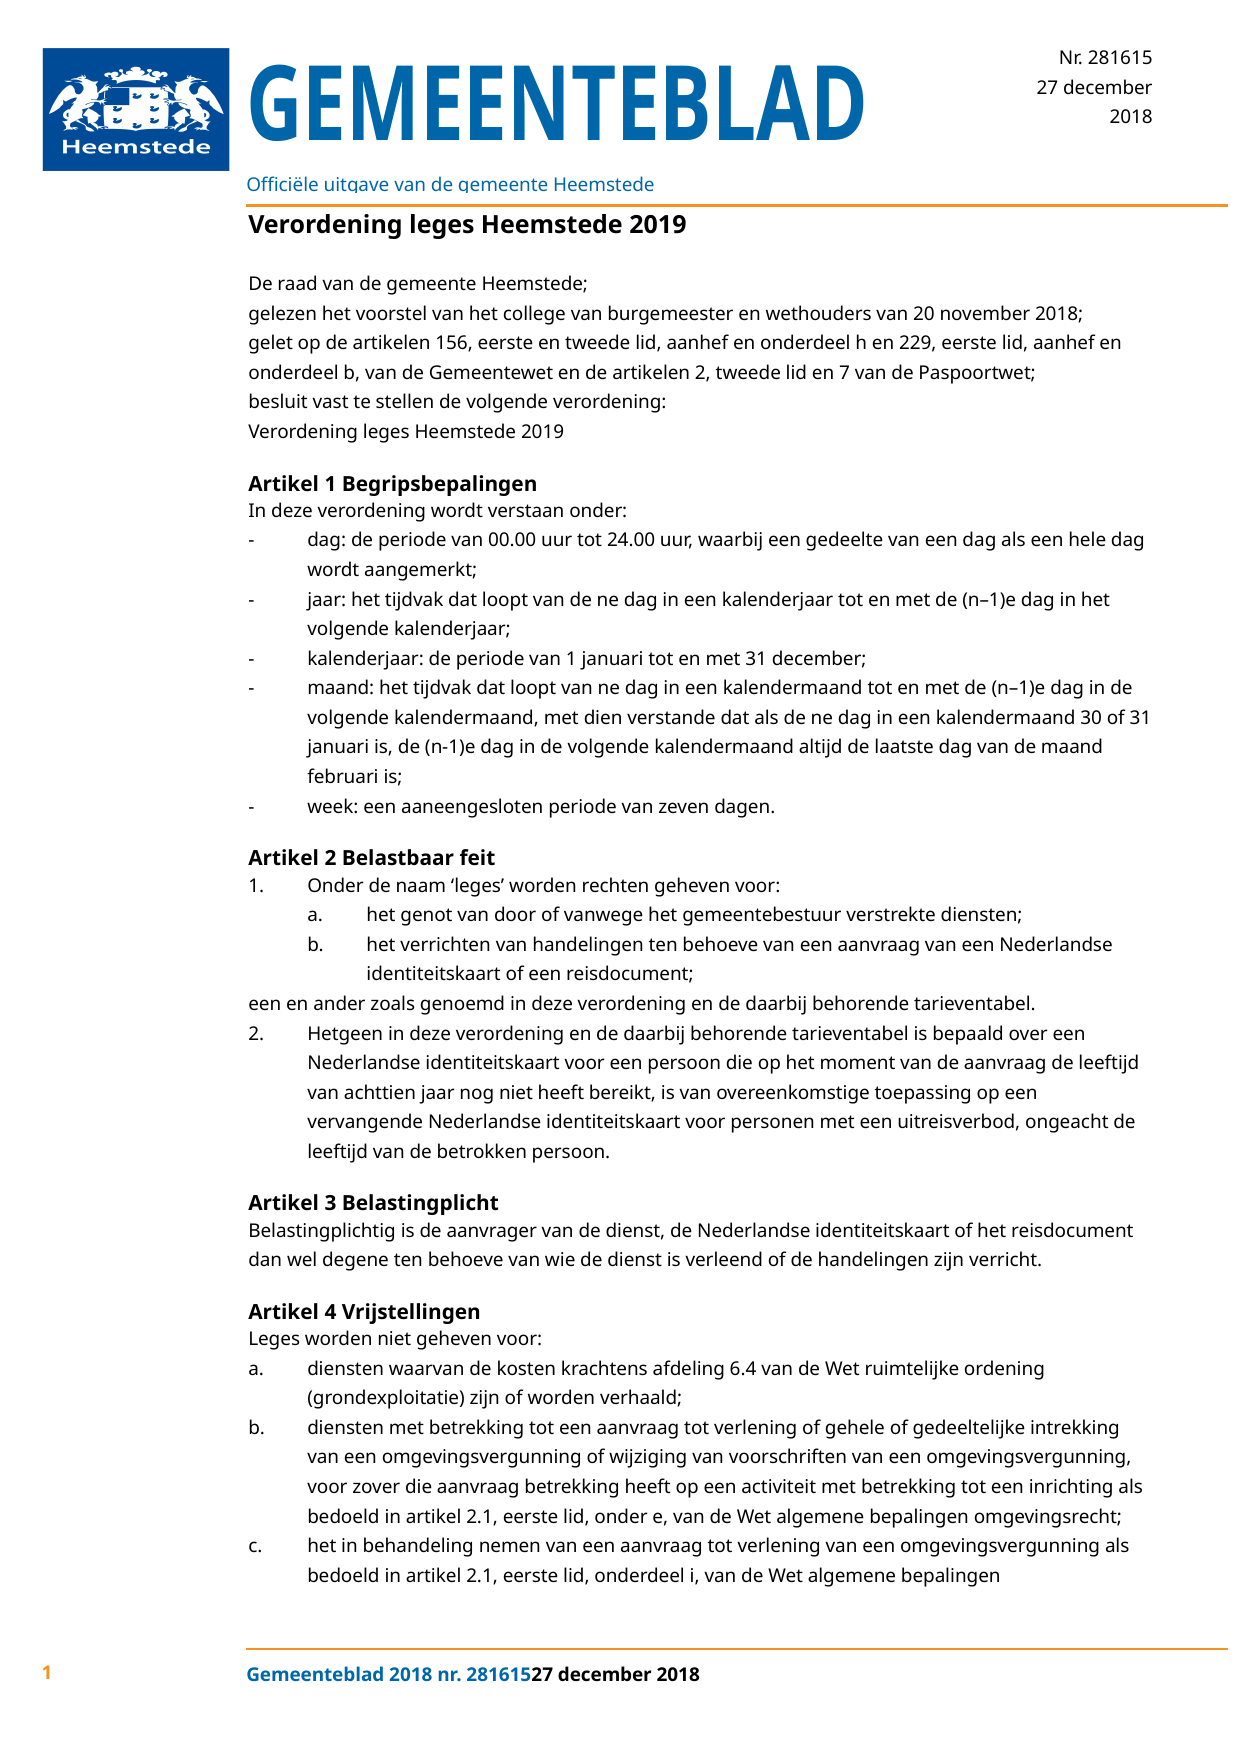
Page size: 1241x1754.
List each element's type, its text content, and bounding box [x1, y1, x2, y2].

list Onder de naam ‘leges’ worden rechten geheven voor: [248, 872, 1152, 897]
text Leges worden niet geheven voor: [248, 1325, 1152, 1351]
list het genot van door of vanwege het gemeentebestuur verstrekte diensten; [307, 901, 1152, 927]
text Belastingplichtig is de aanvrager van de dienst, de Nederlandse identiteitskaart of het reisdocument dan wel degene ten behoeve van wie de dienst is verleend of de handelingen zijn verricht. [248, 1217, 1152, 1272]
text Verordening leges Heemstede 2019 [248, 418, 1152, 444]
text Artikel 4 Vrijstellingen [248, 1297, 1152, 1325]
list jaar: het tijdvak dat loopt van de ne dag in een kalenderjaar tot en met de (n–1)e dag in het volgende kalenderjaar; [248, 586, 1152, 641]
list week: een aaneengesloten periode van zeven dagen. [248, 793, 1152, 819]
list Hetgeen in deze verordening en de daarbij behorende tarieventabel is bepaald over een Nederlandse identiteitskaart voor een persoon die op het moment van de aanvraag de leeftijd van achttien jaar nog niet heeft bereikt, is van overeenkomstige toepassing op een vervangende Nederlandse identiteitskaart voor personen met een uitreisverbod, ongeacht de leeftijd van de betrokken persoon. [248, 1020, 1152, 1164]
text Artikel 3 Belastingplicht [248, 1188, 1152, 1217]
text In deze verordening wordt verstaan onder: [248, 497, 1152, 523]
picture [41, 47, 231, 172]
text gelezen het voorstel van het college van burgemeester en wethouders van 20 november 2018; [248, 300, 1152, 326]
list kalenderjaar: de periode van 1 januari tot en met 31 december; [248, 645, 1152, 671]
list maand: het tijdvak dat loopt van ne dag in een kalendermaand tot en met de (n–1)e dag in de volgende kalendermaand, met dien verstande dat als de ne dag in een kalendermaand 30 of 31 januari is, de (n-1)e dag in de volgende kalendermaand altijd de laatste dag van de maand februari is; [248, 674, 1152, 789]
list diensten met betrekking tot een aanvraag tot verlening of gehele of gedeeltelijke intrekking van een omgevingsvergunning of wijziging van voorschriften van een omgevingsvergunning, voor zover die aanvraag betrekking heeft op een activiteit met betrekking tot een inrichting als bedoeld in artikel 2.1, eerste lid, onder e, van de Wet algemene bepalingen omgevingsrecht; [248, 1414, 1152, 1528]
list het in behandeling nemen van een aanvraag tot verlening van een omgevingsvergunning als bedoeld in artikel 2.1, eerste lid, onderdeel i, van de Wet algemene bepalingen [248, 1532, 1152, 1588]
list diensten waarvan de kosten krachtens afdeling 6.4 van de Wet ruimtelijke ordening (grondexploitatie) zijn of worden verhaald; [248, 1355, 1152, 1410]
text Artikel 2 Belastbaar feit [248, 843, 1152, 872]
text Artikel 1 Begripsbepalingen [248, 469, 1152, 497]
text gelet op de artikelen 156, eerste en tweede lid, aanhef en onderdeel h en 229, eerste lid, aanhef en onderdeel b, van de Gemeentewet en de artikelen 2, tweede lid en 7 van de Paspoortwet; [248, 329, 1152, 385]
text besluit vast te stellen de volgende verordening: [248, 389, 1152, 414]
list het verrichten van handelingen ten behoeve van een aanvraag van een Nederlandse identiteitskaart of een reisdocument; [307, 931, 1152, 986]
text een en ander zoals genoemd in deze verordening en de daarbij behorende tarieventabel. [248, 990, 1152, 1016]
text De raad van de gemeente Heemstede; [248, 270, 1152, 296]
list dag: de periode van 00.00 uur tot 24.00 uur, waarbij een gedeelte van een dag als een hele dag wordt aangemerkt; [248, 527, 1152, 582]
text Verordening leges Heemstede 2019 [248, 207, 1152, 241]
